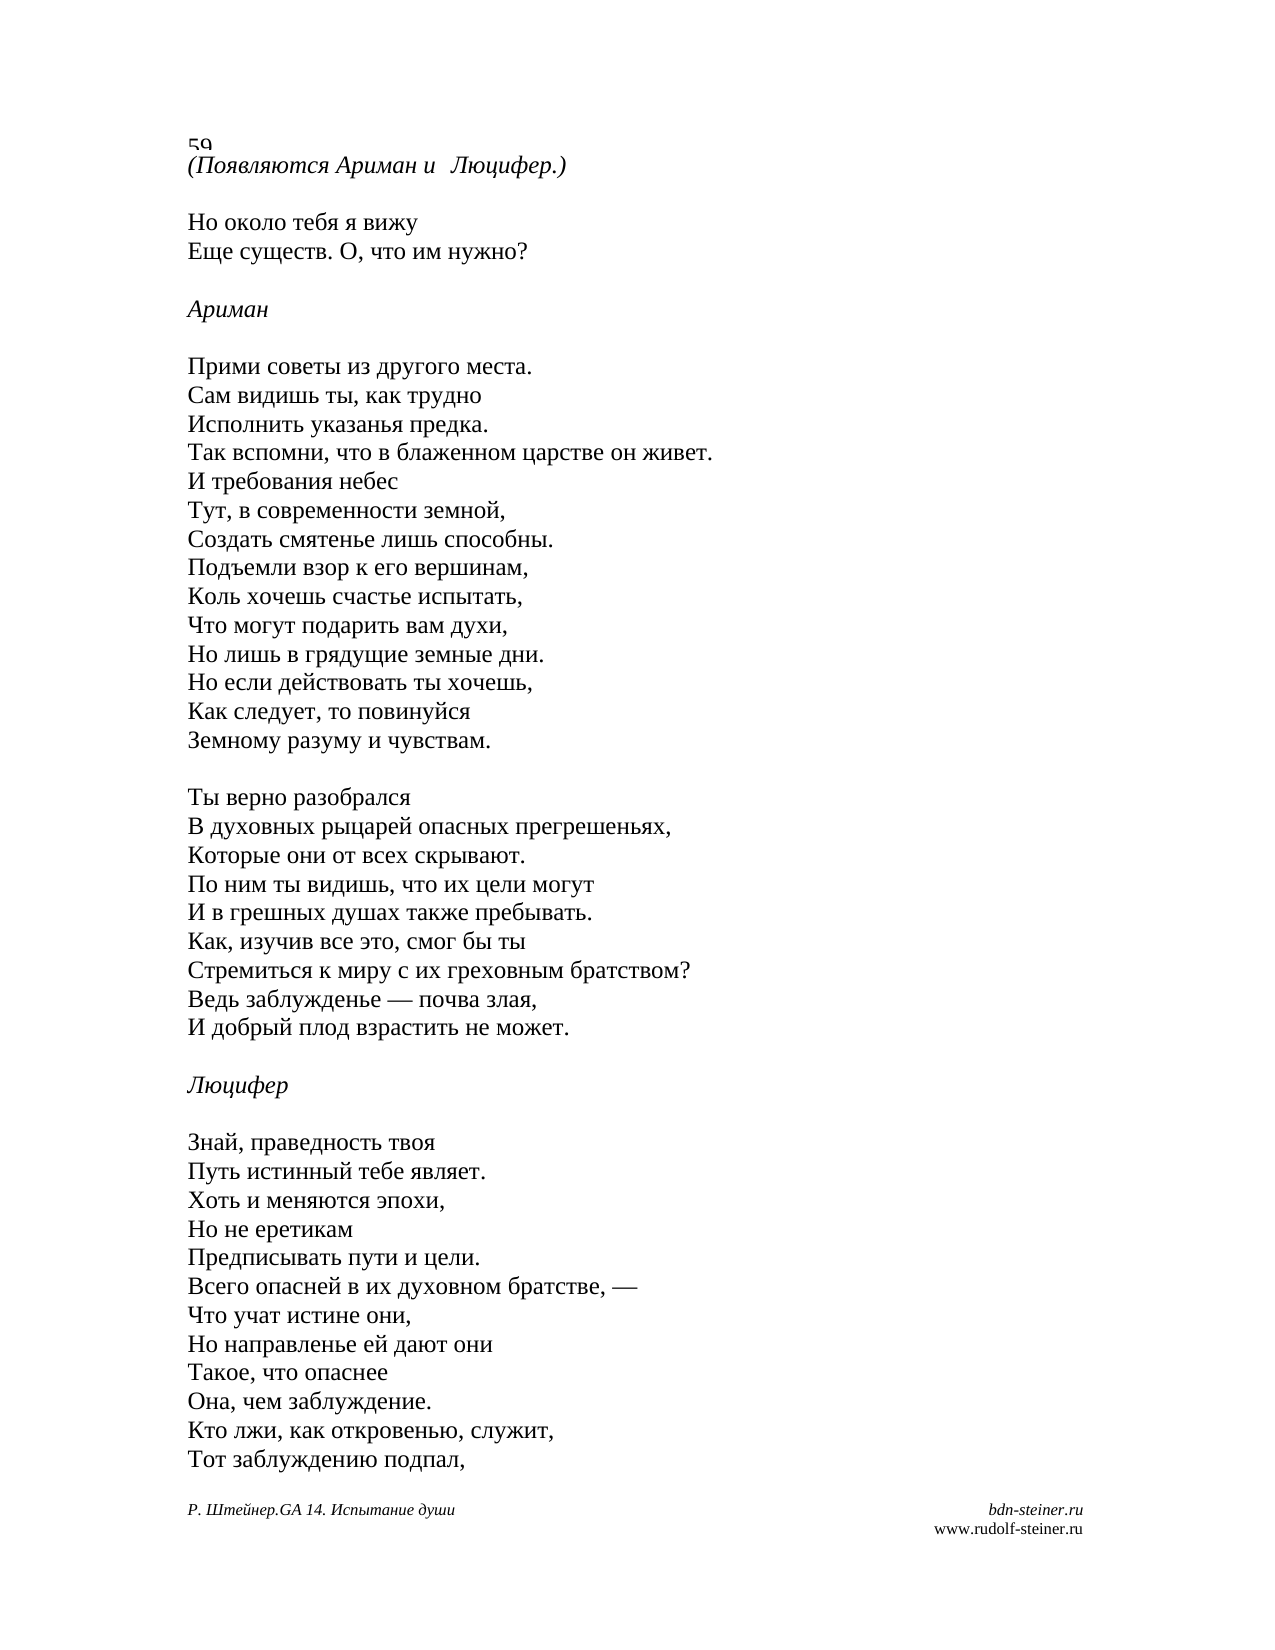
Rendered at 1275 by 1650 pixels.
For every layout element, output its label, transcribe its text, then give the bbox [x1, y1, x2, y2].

text Ариман [187, 294, 1087, 322]
text Знай, праведность твоя Путь истинный тебе являет. Хоть и меняются эпохи, Но не еретикам Предписывать пути и цели. Всего опасней в их духовном братстве, — Что учат истине они, Но направленье ей дают они Такое, что опаснее Она, чем заблуждение. Кто лжи, как откровенью, служит, Тот заблуждению подпал, [187, 1127, 1087, 1472]
text Но около тебя я вижу Еще существ. О, что им нужно? [187, 207, 1087, 265]
text Ты верно разобрался В духовных рыцарей опасных прегрешеньях, Которые они от всех скрывают. По ним ты видишь, что их цели могут И в грешных душах также пребывать. Как, изучив все это, смог бы ты Стремиться к миру с их греховным братством? Ведь заблужденье — почва злая, И добрый плод взрастить не может. [187, 782, 1087, 1041]
text Прими советы из другого места. Сам видишь ты, как трудно Исполнить указанья предка. Так вспомни, что в блаженном царстве он живет. И требования небес Тут, в современности земной, Создать смятенье лишь способны. Подъемли взор к его вершинам, Коль хочешь счастье испытать, Что могут подарить вам духи, Но лишь в грядущие земные дни. Но если действовать ты хочешь, Как следует, то повинуйся Земному разуму и чувствам. [187, 351, 1087, 754]
text Люцифер [187, 1070, 1087, 1099]
text (Появляются Ариман и Люцифер.) [187, 150, 1087, 179]
